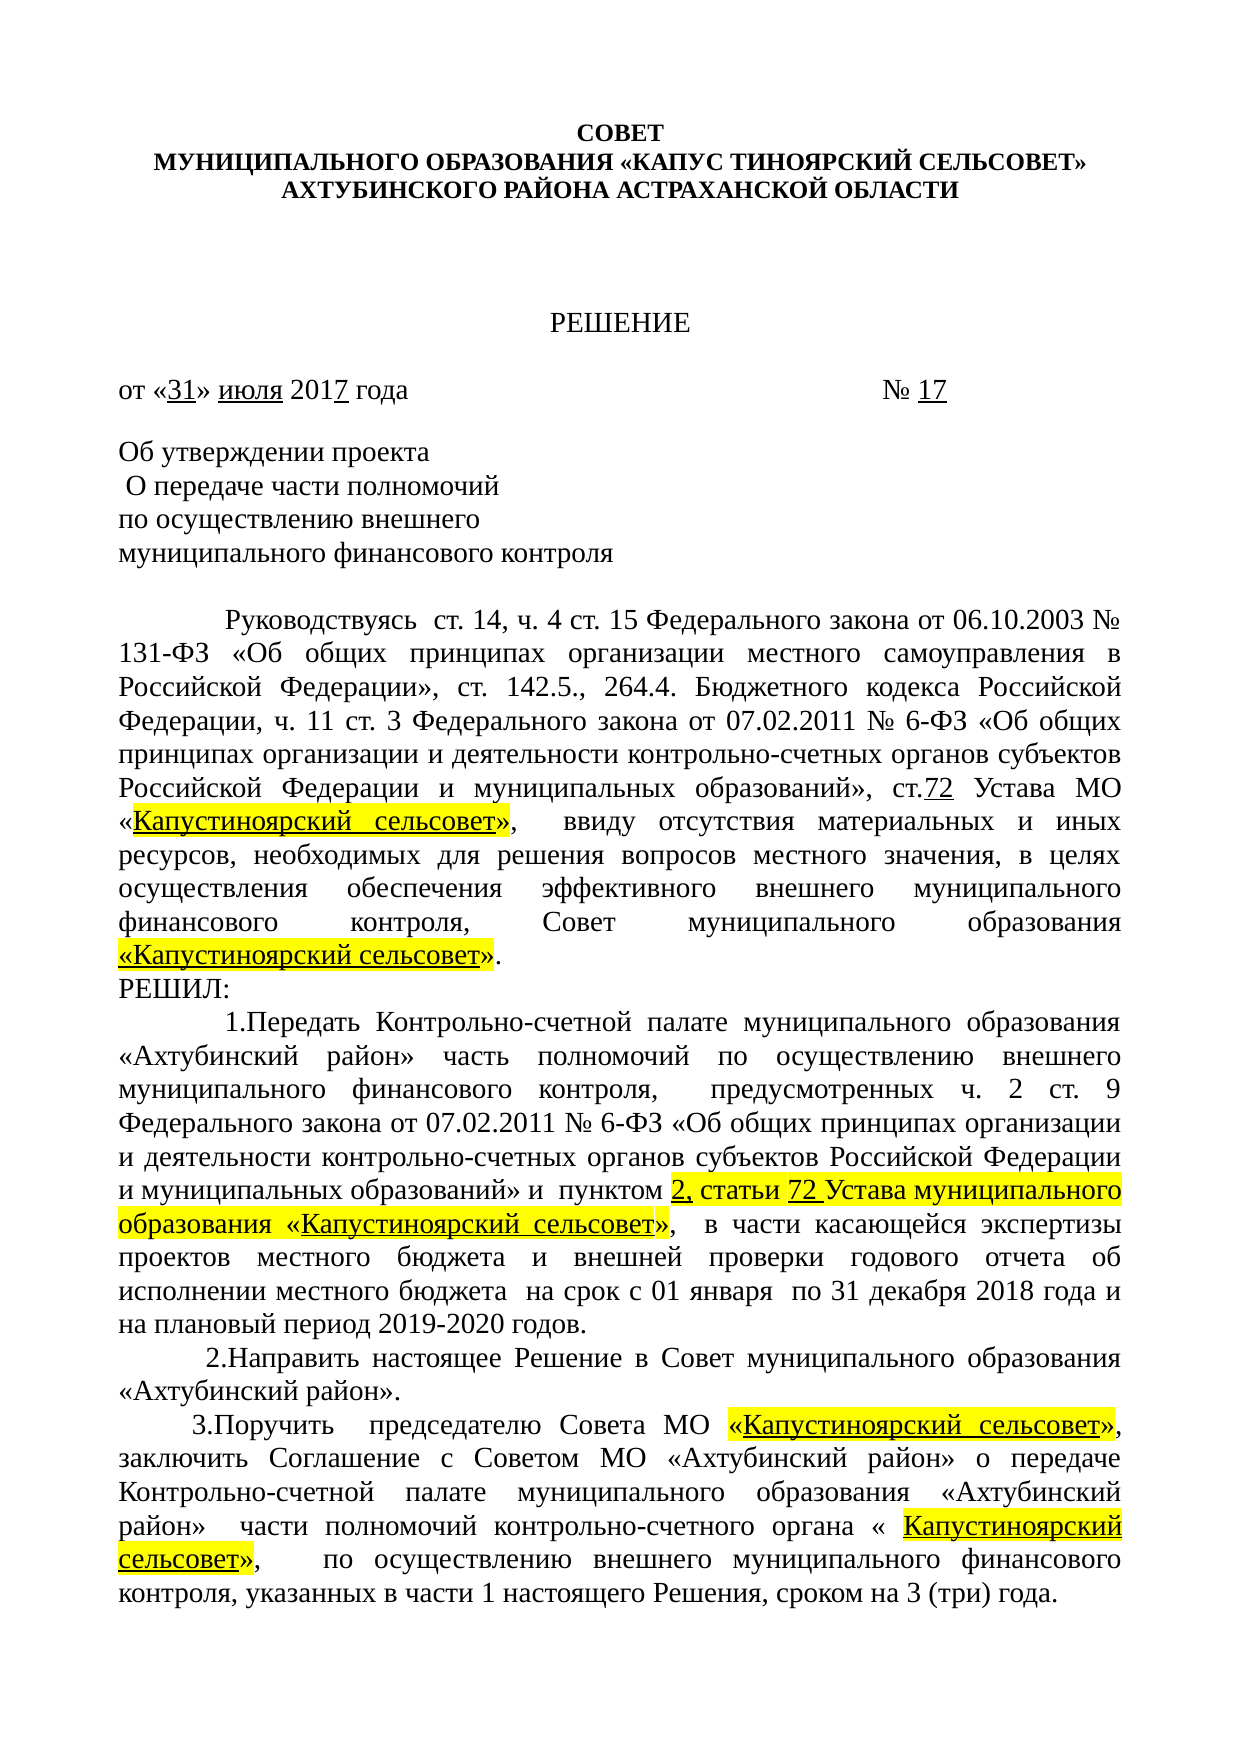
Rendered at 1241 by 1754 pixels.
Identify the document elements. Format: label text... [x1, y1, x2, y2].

text Об утверждении проекта [118, 434, 1122, 468]
text АХТУБИНСКОГО РАЙОНА АСТРАХАНСКОЙ ОБЛАСТИ [118, 176, 1122, 204]
text РЕШИЛ: [118, 971, 1122, 1004]
text МУНИЦИПАЛЬНОГО ОБРАЗОВАНИЯ «КАПУС ТИНОЯРСКИЙ СЕЛЬСОВЕТ» [118, 147, 1122, 176]
text по осуществлению внешнего [118, 501, 1122, 535]
text 2.Направить настоящее Решение в Совет муниципального образования «Ахтубинский район». [118, 1340, 1122, 1407]
text О передаче части полномочий [118, 468, 1122, 501]
text РЕШЕНИЕ [118, 305, 1122, 338]
text СОВЕТ [118, 118, 1122, 147]
text от «31» июля 2017 года № 17 [118, 372, 1122, 406]
text 1.Передать Контрольно-счетной палате муниципального образования «Ахтубинский район» часть полномочий по осуществлению внешнего муниципального финансового контроля, предусмотренных ч. 2 ст. 9 Федерального закона от 07.02.2011 № 6-ФЗ «Об общих принципах организации и деятельности контрольно-счетных органов субъектов Российской Федерации и муниципальных образований» и пунктом 2, статьи 72 Устава муниципального образования «Капустиноярский сельсовет», в части касающейся экспертизы проектов местного бюджета и внешней проверки годового отчета об исполнении местного бюджета на срок с 01 января по 31 декабря 2018 года и на плановый период 2019-2020 годов. [118, 1004, 1122, 1340]
text Руководствуясь ст. 14, ч. 4 ст. 15 Федерального закона от 06.10.2003 № 131-ФЗ «Об общих принципах организации местного самоуправления в Российской Федерации», ст. 142.5., 264.4. Бюджетного кодекса Российской Федерации, ч. 11 ст. 3 Федерального закона от 07.02.2011 № 6-ФЗ «Об общих принципах организации и деятельности контрольно-счетных органов субъектов Российской Федерации и муниципальных образований», ст.72 Устава МО «Капустиноярский сельсовет», ввиду отсутствия материальных и иных ресурсов, необходимых для решения вопросов местного значения, в целях осуществления обеспечения эффективного внешнего муниципального финансового контроля, Совет муниципального образования «Капустиноярский сельсовет». [118, 602, 1122, 971]
text 3.Поручить председателю Совета МО «Капустиноярский сельсовет», заключить Соглашение с Советом МО «Ахтубинский район» о передаче Контрольно-счетной палате муниципального образования «Ахтубинский район» части полномочий контрольно-счетного органа « Капустиноярский сельсовет», по осуществлению внешнего муниципального финансового контроля, указанных в части 1 настоящего Решения, сроком на 3 (три) года. [118, 1407, 1122, 1608]
text муниципального финансового контроля [118, 535, 1122, 568]
